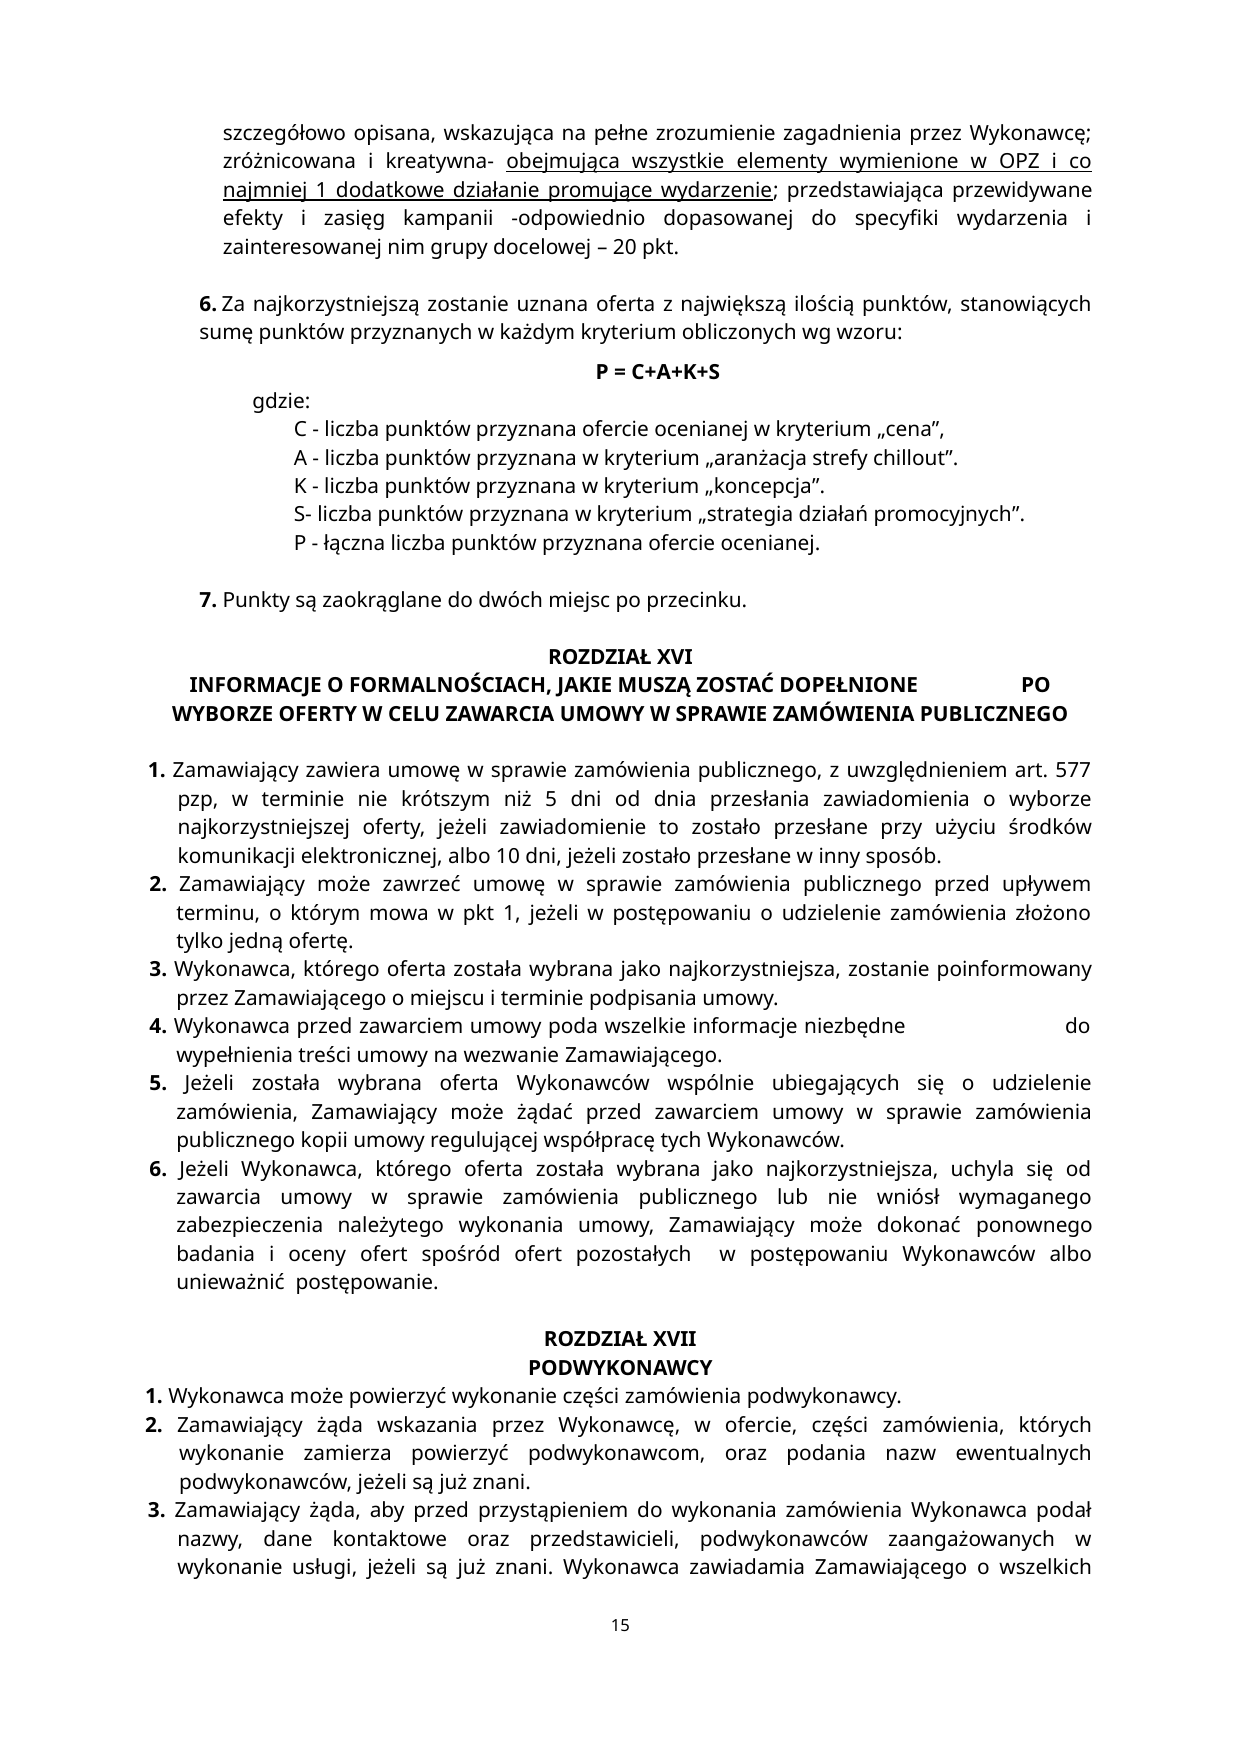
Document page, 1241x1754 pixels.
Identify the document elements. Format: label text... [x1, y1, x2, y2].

list szczegółowo opisana, wskazująca na pełne zrozumienie zagadnienia przez Wykonawcę; zróżnicowana i kreatywna- obejmująca wszystkie elementy wymienione w OPZ i co najmniej 1 dodatkowe działanie promujące wydarzenie; przedstawiająca przewidywane efekty i zasięg kampanii -odpowiednio dopasowanej do specyfiki wydarzenia i zainteresowanej nim grupy docelowej – 20 pkt. [223, 118, 1093, 260]
text 1. Wykonawca może powierzyć wykonanie części zamówienia podwykonawcy. [145, 1381, 1093, 1410]
text 2. Zamawiający żąda wskazania przez Wykonawcę, w ofercie, części zamówienia, których wykonanie zamierza powierzyć podwykonawcom, oraz podania nazw ewentualnych podwykonawców, jeżeli są już znani. [145, 1410, 1093, 1495]
text ROZDZIAŁ XVII [148, 1324, 1093, 1353]
text A - liczba punktów przyznana w kryterium „aranżacja strefy chillout”. [293, 443, 1093, 471]
text P = C+A+K+S [223, 357, 1093, 386]
text S- liczba punktów przyznana w kryterium „strategia działań promocyjnych”. [293, 499, 1093, 528]
text 4. Wykonawca przed zawarciem umowy poda wszelkie informacje niezbędne do wypełnienia treści umowy na wezwanie Zamawiającego. [149, 1011, 1093, 1068]
text C - liczba punktów przyznana ofercie ocenianej w kryterium „cena”, [293, 414, 1093, 443]
text 6. Jeżeli Wykonawca, którego oferta została wybrana jako najkorzystniejsza, uchyla się od zawarcia umowy w sprawie zamówienia publicznego lub nie wniósł wymaganego zabezpieczenia należytego wykonania umowy, Zamawiający może dokonać ponownego badania i oceny ofert spośród ofert pozostałych w postępowaniu Wykonawców albo unieważnić postępowanie. [149, 1154, 1093, 1296]
text gdzie: [252, 386, 1093, 414]
text 1. Zamawiający zawiera umowę w sprawie zamówienia publicznego, z uwzględnieniem art. 577 pzp, w terminie nie krótszym niż 5 dni od dnia przesłania zawiadomienia o wyborze najkorzystniejszej oferty, jeżeli zawiadomienie to zostało przesłane przy użyciu środków komunikacji elektronicznej, albo 10 dni, jeżeli zostało przesłane w inny sposób. [148, 756, 1093, 869]
text 2. Zamawiający może zawrzeć umowę w sprawie zamówienia publicznego przed upływem terminu, o którym mowa w pkt 1, jeżeli w postępowaniu o udzielenie zamówienia złożono tylko jedną ofertę. [149, 869, 1093, 954]
text 3. Wykonawca, którego oferta została wybrana jako najkorzystniejsza, zostanie poinformowany przez Zamawiającego o miejscu i terminie podpisania umowy. [149, 954, 1093, 1011]
text P - łączna liczba punktów przyznana ofercie ocenianej. [293, 528, 1093, 556]
text 3. Zamawiający żąda, aby przed przystąpieniem do wykonania zamówienia Wykonawca podał nazwy, dane kontaktowe oraz przedstawicieli, podwykonawców zaangażowanych w wykonanie usługi, jeżeli są już znani. Wykonawca zawiadamia Zamawiającego o wszelkich [148, 1495, 1093, 1581]
text 5. Jeżeli została wybrana oferta Wykonawców wspólnie ubiegających się o udzielenie zamówienia, Zamawiający może żądać przed zawarciem umowy w sprawie zamówienia publicznego kopii umowy regulującej współpracę tych Wykonawców. [149, 1068, 1093, 1154]
text 7. Punkty są zaokrąglane do dwóch miejsc po przecinku. [199, 585, 1093, 613]
text ROZDZIAŁ XVI [148, 642, 1093, 670]
text 6. Za najkorzystniejszą zostanie uznana oferta z największą ilością punktów, stanowiących sumę punktów przyznanych w każdym kryterium obliczonych wg wzoru: [199, 289, 1093, 346]
text PODWYKONAWCY [148, 1353, 1093, 1381]
text INFORMACJE O FORMALNOŚCIACH, JAKIE MUSZĄ ZOSTAĆ DOPEŁNIONE PO WYBORZE OFERTY W CELU ZAWARCIA UMOWY W SPRAWIE ZAMÓWIENIA PUBLICZNEGO [148, 670, 1093, 727]
text K - liczba punktów przyznana w kryterium „koncepcja”. [293, 471, 1093, 499]
